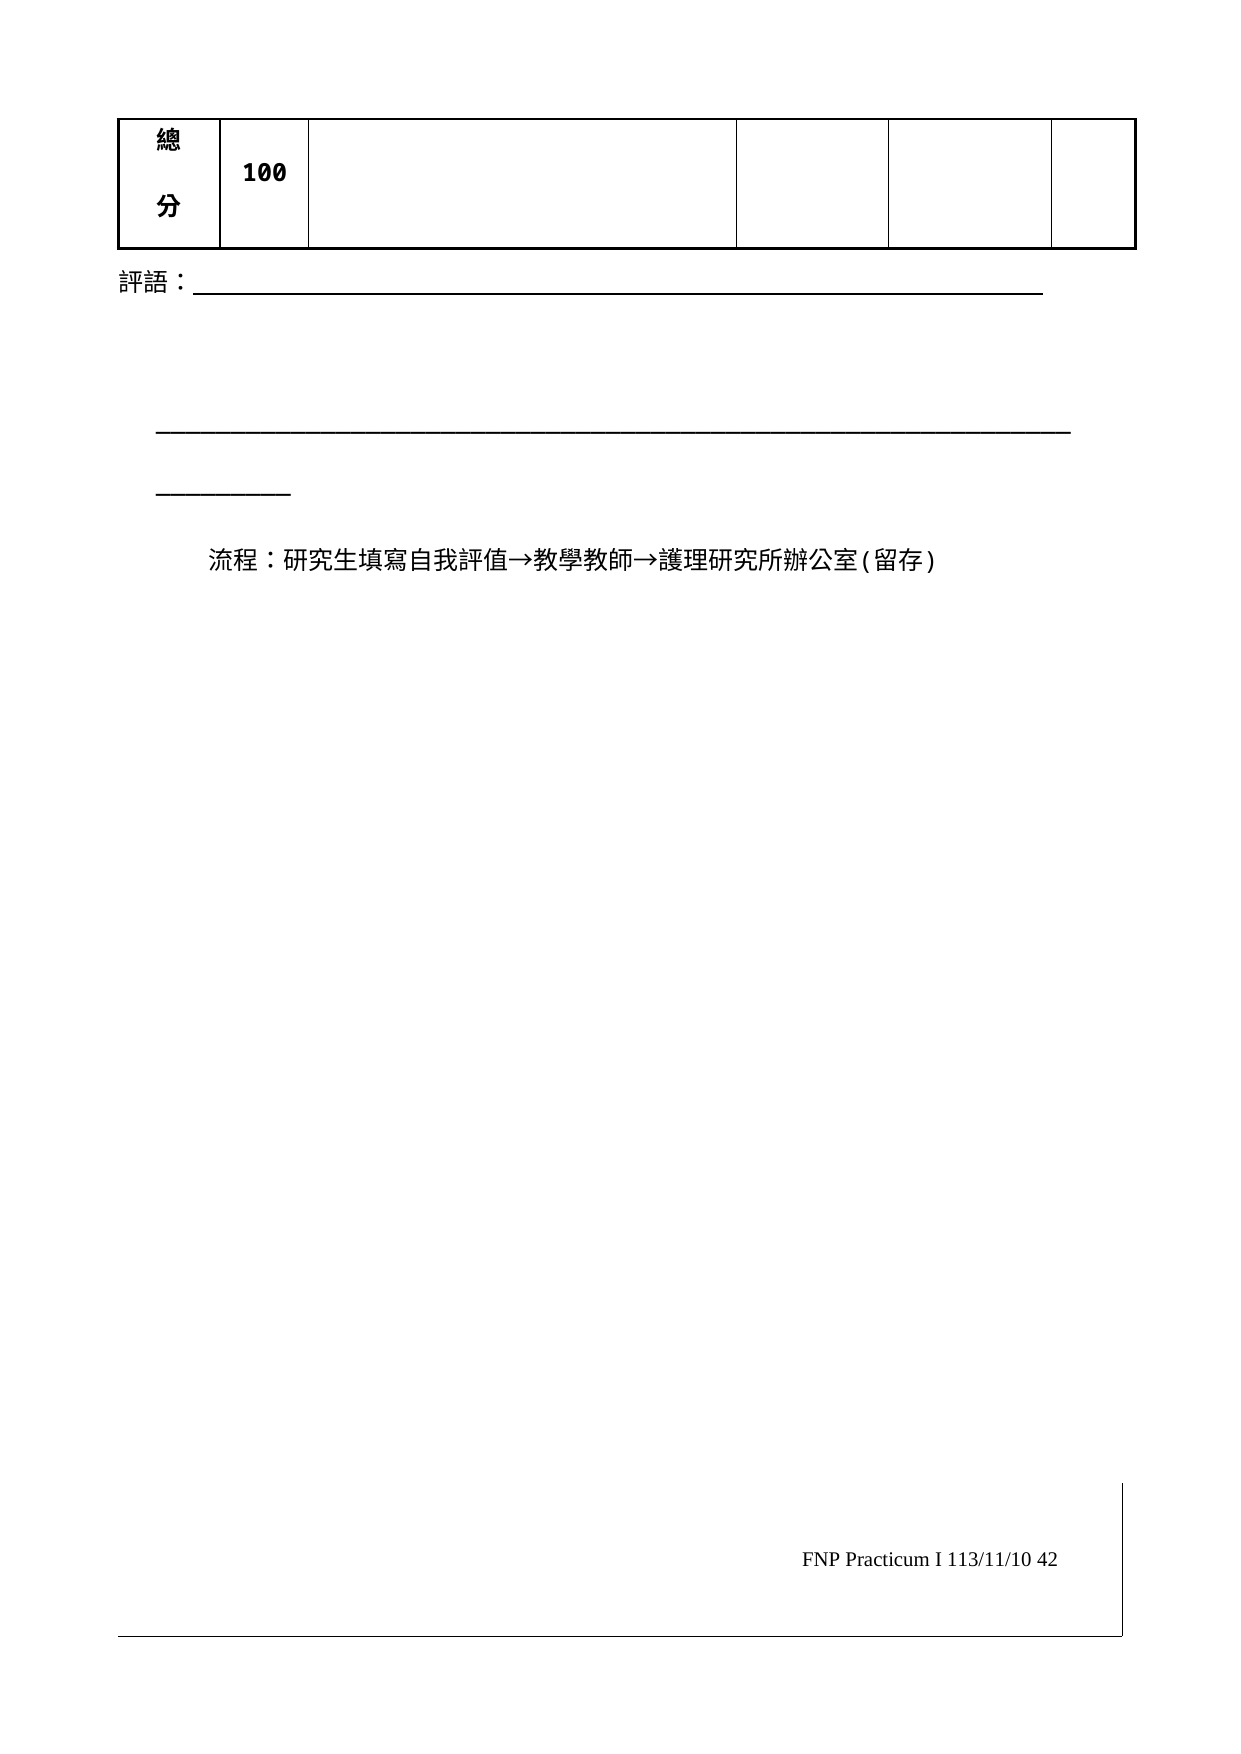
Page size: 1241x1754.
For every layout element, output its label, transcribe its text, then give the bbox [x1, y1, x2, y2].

table_cell [889, 120, 1051, 247]
table_cell [737, 120, 888, 247]
table_cell 總 分 [120, 120, 219, 247]
table_cell 100 [221, 120, 308, 247]
table_cell [1052, 120, 1134, 247]
text 流程：研究生填寫自我評值→教學教師→護理研究所辦公室(留存) [118, 540, 1072, 577]
text ______________________________________________________________________ [118, 341, 1072, 499]
table_cell [309, 120, 736, 247]
text 評語： [118, 262, 1072, 298]
